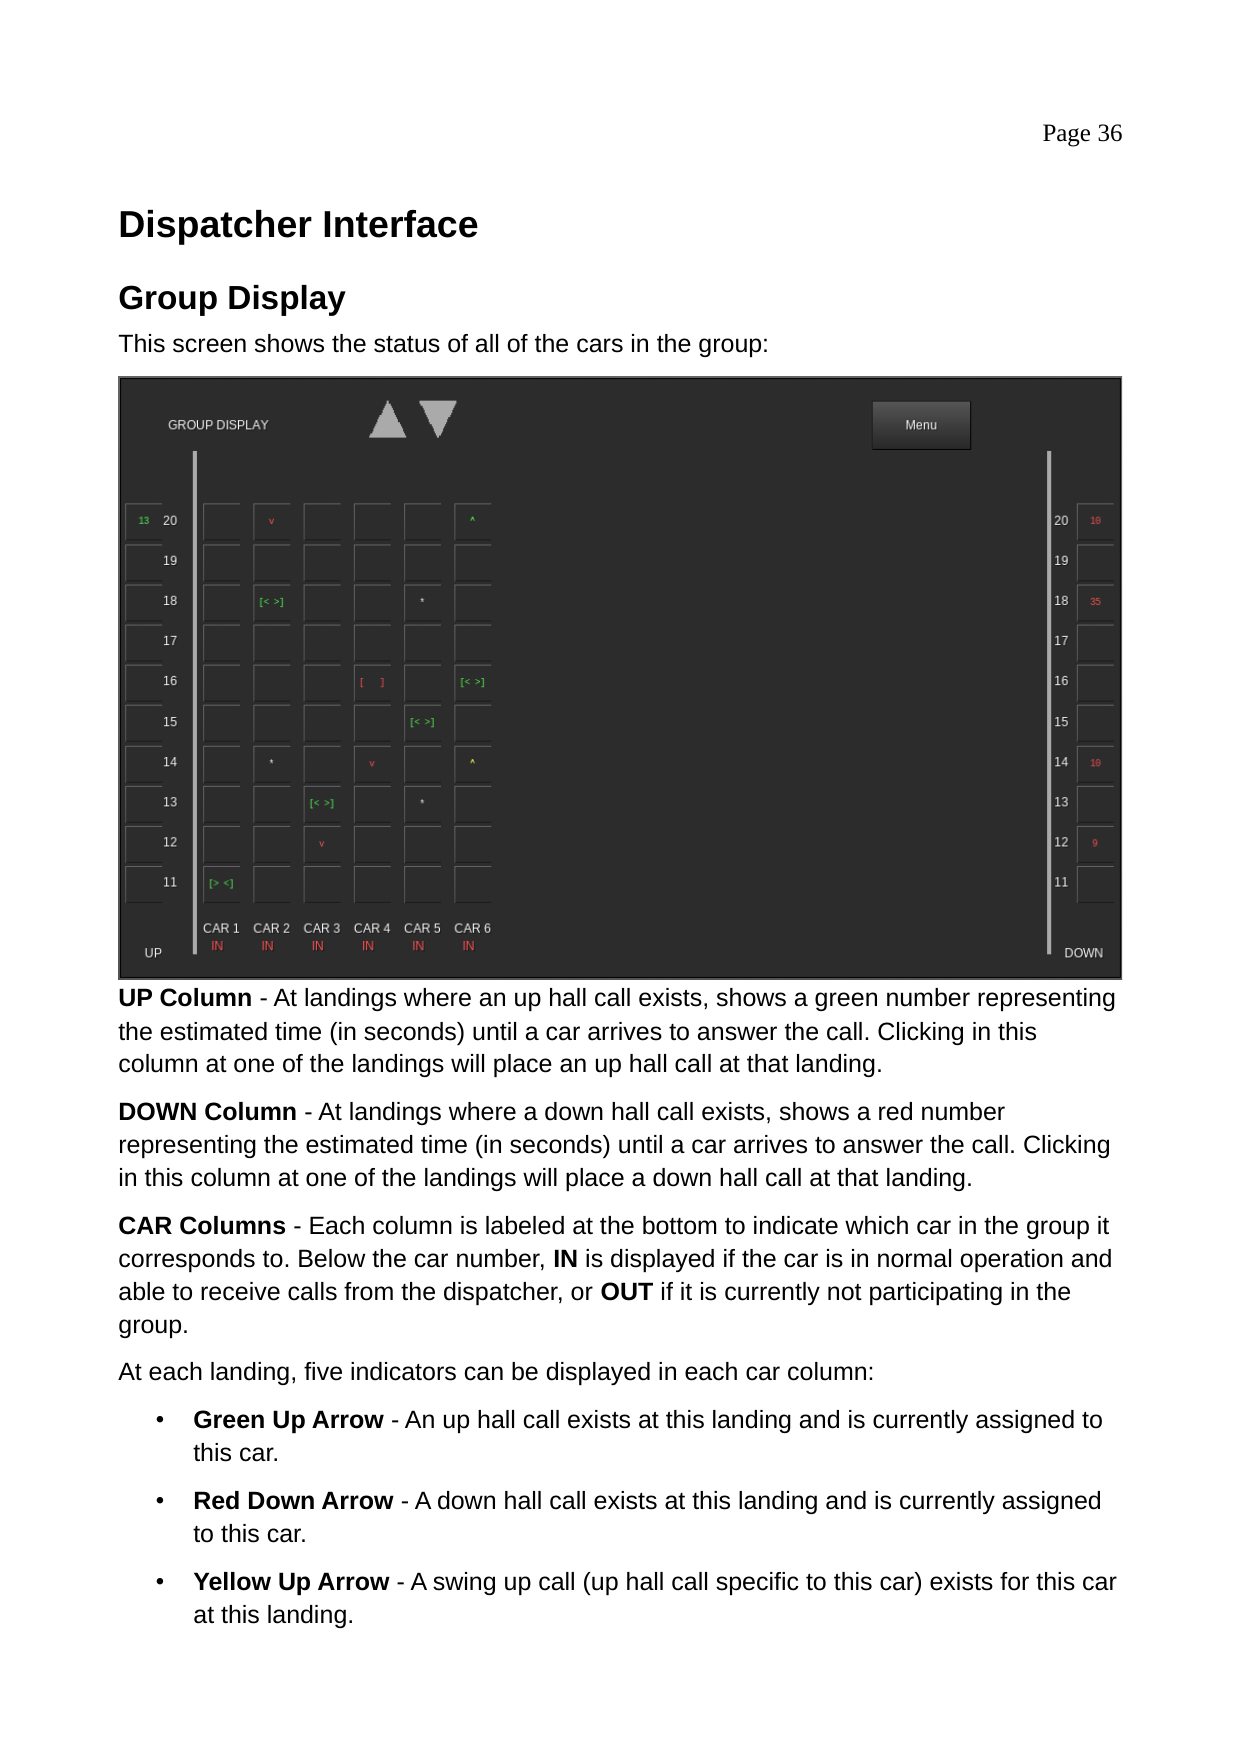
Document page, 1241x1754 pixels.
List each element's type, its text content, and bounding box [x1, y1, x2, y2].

text UP Column - At landings where an up hall call exists, shows a green number representing the estimated time (in seconds) until a car arrives to answer the call. Clicking in this column at one of the landings will place an up hall call at that landing. [118, 980, 1122, 1078]
text This screen shows the status of all of the cars in the group: [118, 329, 1122, 358]
text DOWN Column - At landings where a down hall call exists, shows a red number representing the estimated time (in seconds) until a car arrives to answer the call. Clicking in this column at one of the landings will place a down hall call at that landing. [118, 1097, 1122, 1192]
list Green Up Arrow - An up hall call exists at this landing and is currently assigned to this car. [156, 1405, 1122, 1467]
subtitle Group Display [118, 278, 1122, 317]
list Yellow Up Arrow - A swing up call (up hall call specific to this car) exists for this car at this landing. [156, 1566, 1122, 1628]
subtitle Dispatcher Interface [118, 202, 1122, 245]
text At each landing, five indicators can be displayed in each car column: [118, 1357, 1122, 1386]
picture [118, 376, 1123, 980]
text CAR Columns - Each column is labeled at the bottom to indicate which car in the group it corresponds to. Below the car number, IN is displayed if the car is in normal operation and able to receive calls from the dispatcher, or OUT if it is currently not participating in the group. [118, 1211, 1122, 1338]
list Red Down Arrow - A down hall call exists at this landing and is currently assigned to this car. [156, 1486, 1122, 1548]
